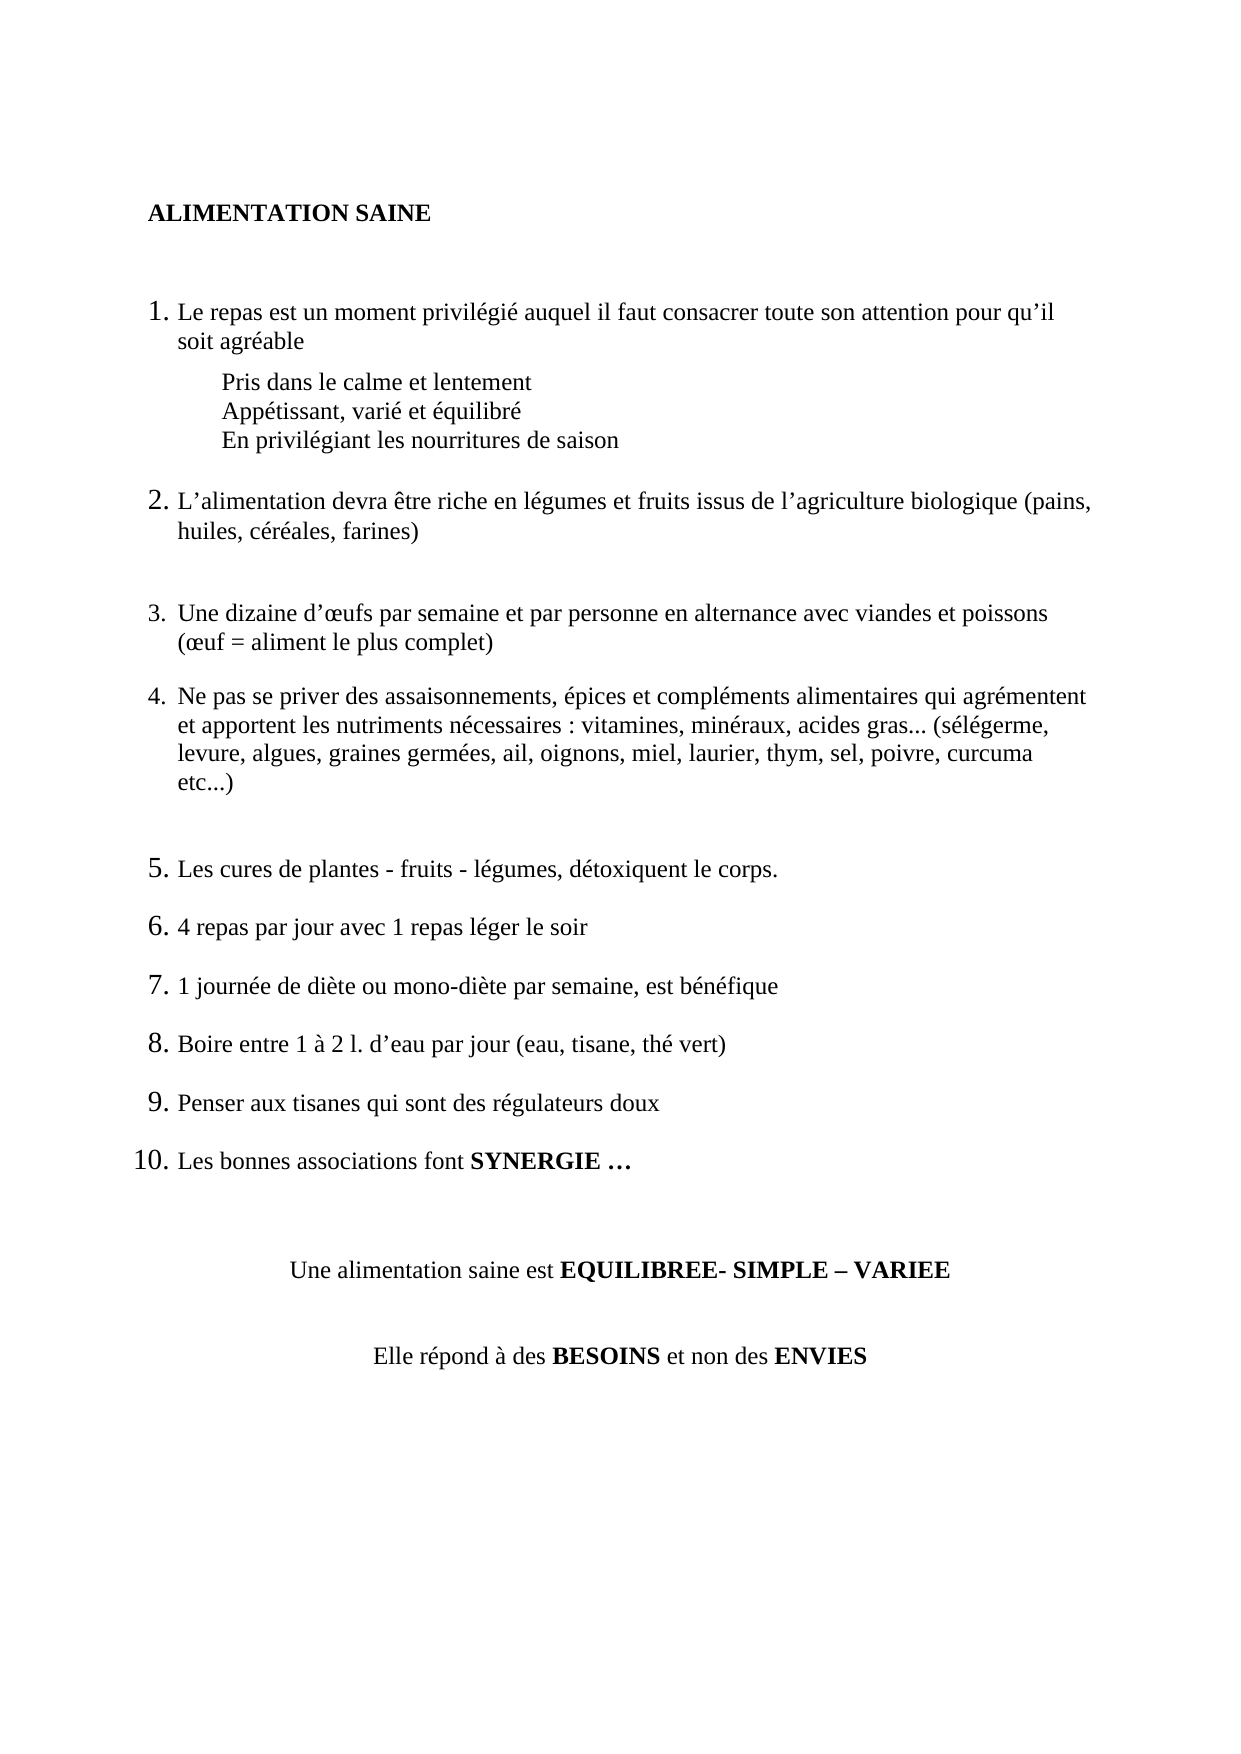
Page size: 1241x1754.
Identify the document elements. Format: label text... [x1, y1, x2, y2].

text Pris dans le calme et lentement [221, 367, 1092, 396]
list Penser aux tisanes qui sont des régulateurs doux [148, 1084, 1092, 1117]
text En privilégiant les nourritures de saison [221, 425, 1092, 454]
text Appétissant, varié et équilibré [221, 396, 1092, 425]
list Les cures de plantes - fruits - légumes, détoxiquent le corps. [148, 850, 1092, 883]
list 4 repas par jour avec 1 repas léger le soir [148, 908, 1092, 942]
list Les bonnes associations font SYNERGIE … [133, 1142, 1092, 1176]
list 1 journée de diète ou mono-diète par semaine, est bénéfique [148, 967, 1092, 1000]
list Le repas est un moment privilégié auquel il faut consacrer toute son attention pour qu’il soit agréable [148, 293, 1092, 355]
text Une alimentation saine est EQUILIBREE- SIMPLE – VARIEE [148, 1255, 1092, 1283]
list Boire entre 1 à 2 l. d’eau par jour (eau, tisane, thé vert) [148, 1025, 1092, 1059]
list Ne pas se priver des assaisonnements, épices et compléments alimentaires qui agrémentent et apportent les nutriments nécessaires : vitamines, minéraux, acides gras... (sélégerme, levure, algues, graines germées, ail, oignons, miel, laurier, thym, sel, poivre, curcuma etc...) [148, 681, 1092, 796]
text Elle répond à des BESOINS et non des ENVIES [148, 1341, 1092, 1370]
list Une dizaine d’œufs par semaine et par personne en alternance avec viandes et poissons (œuf = aliment le plus complet) [148, 598, 1092, 656]
text ALIMENTATION SAINE [148, 198, 1092, 226]
list L’alimentation devra être riche en légumes et fruits issus de l’agriculture biologique (pains, huiles, céréales, farines) [148, 482, 1092, 545]
